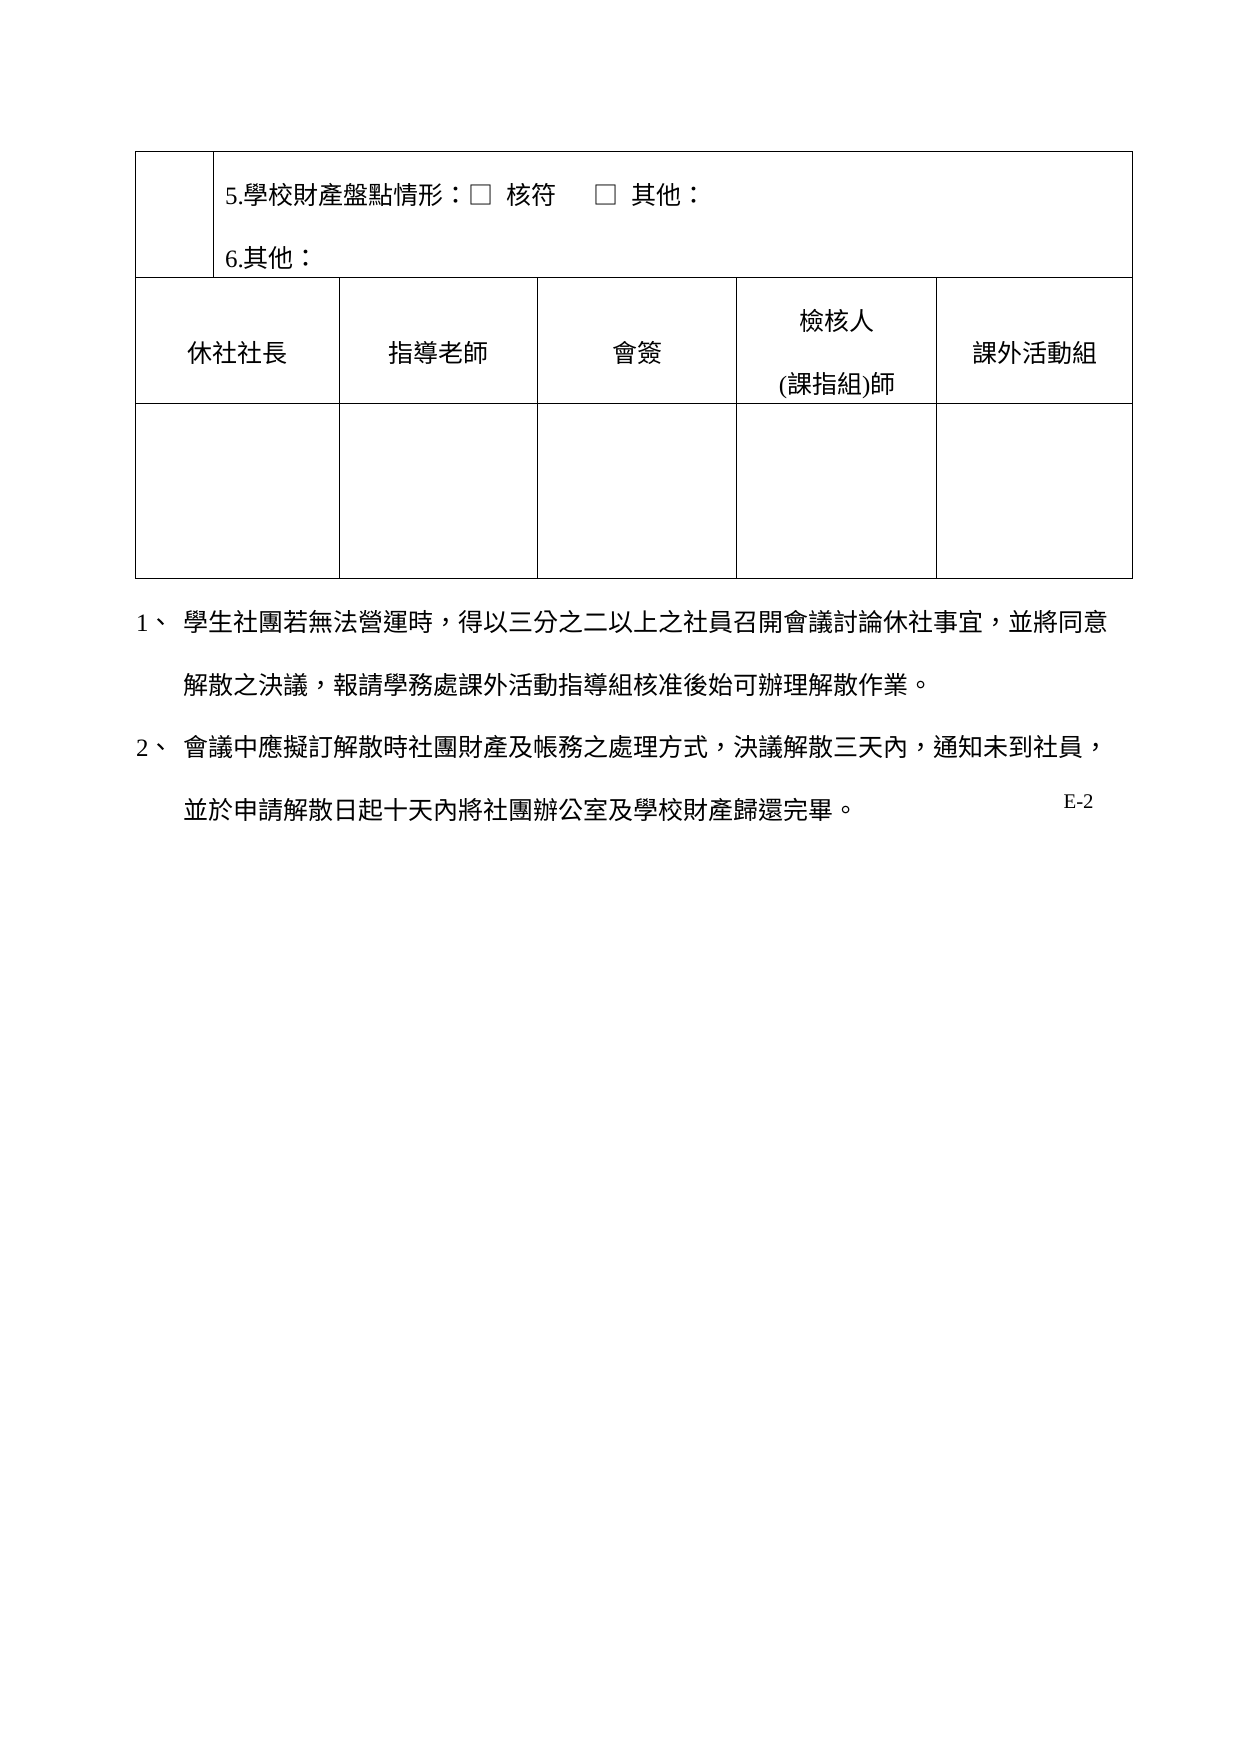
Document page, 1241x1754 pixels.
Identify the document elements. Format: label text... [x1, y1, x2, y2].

table_cell [136, 152, 213, 277]
table_cell 休社社長 [136, 278, 339, 403]
table_cell 5.學校財產盤點情形：□ 核符 □ 其他： 6.其他： [214, 152, 1132, 277]
table_cell 課外活動組 [937, 278, 1132, 403]
list E-2 [1063, 789, 1108, 813]
table_cell [737, 404, 936, 578]
table_cell [340, 404, 537, 578]
table_cell [538, 404, 736, 578]
table_cell [136, 404, 339, 578]
table_cell 檢核人 (課指組)師 [737, 278, 936, 403]
table_cell 指導老師 [340, 278, 537, 403]
table_cell 會簽 [538, 278, 736, 403]
table_cell [937, 404, 1132, 578]
list 會議中應擬訂解散時社團財產及帳務之處理方式，決議解散三天內，通知未到社員，並於申請解散日起十天內將社團辦公室及學校財產歸還完畢。 [136, 704, 1123, 838]
list 學生社團若無法營運時，得以三分之二以上之社員召開會議討論休社事宜，並將同意解散之決議，報請學務處課外活動指導組核准後始可辦理解散作業。 [136, 579, 1110, 704]
